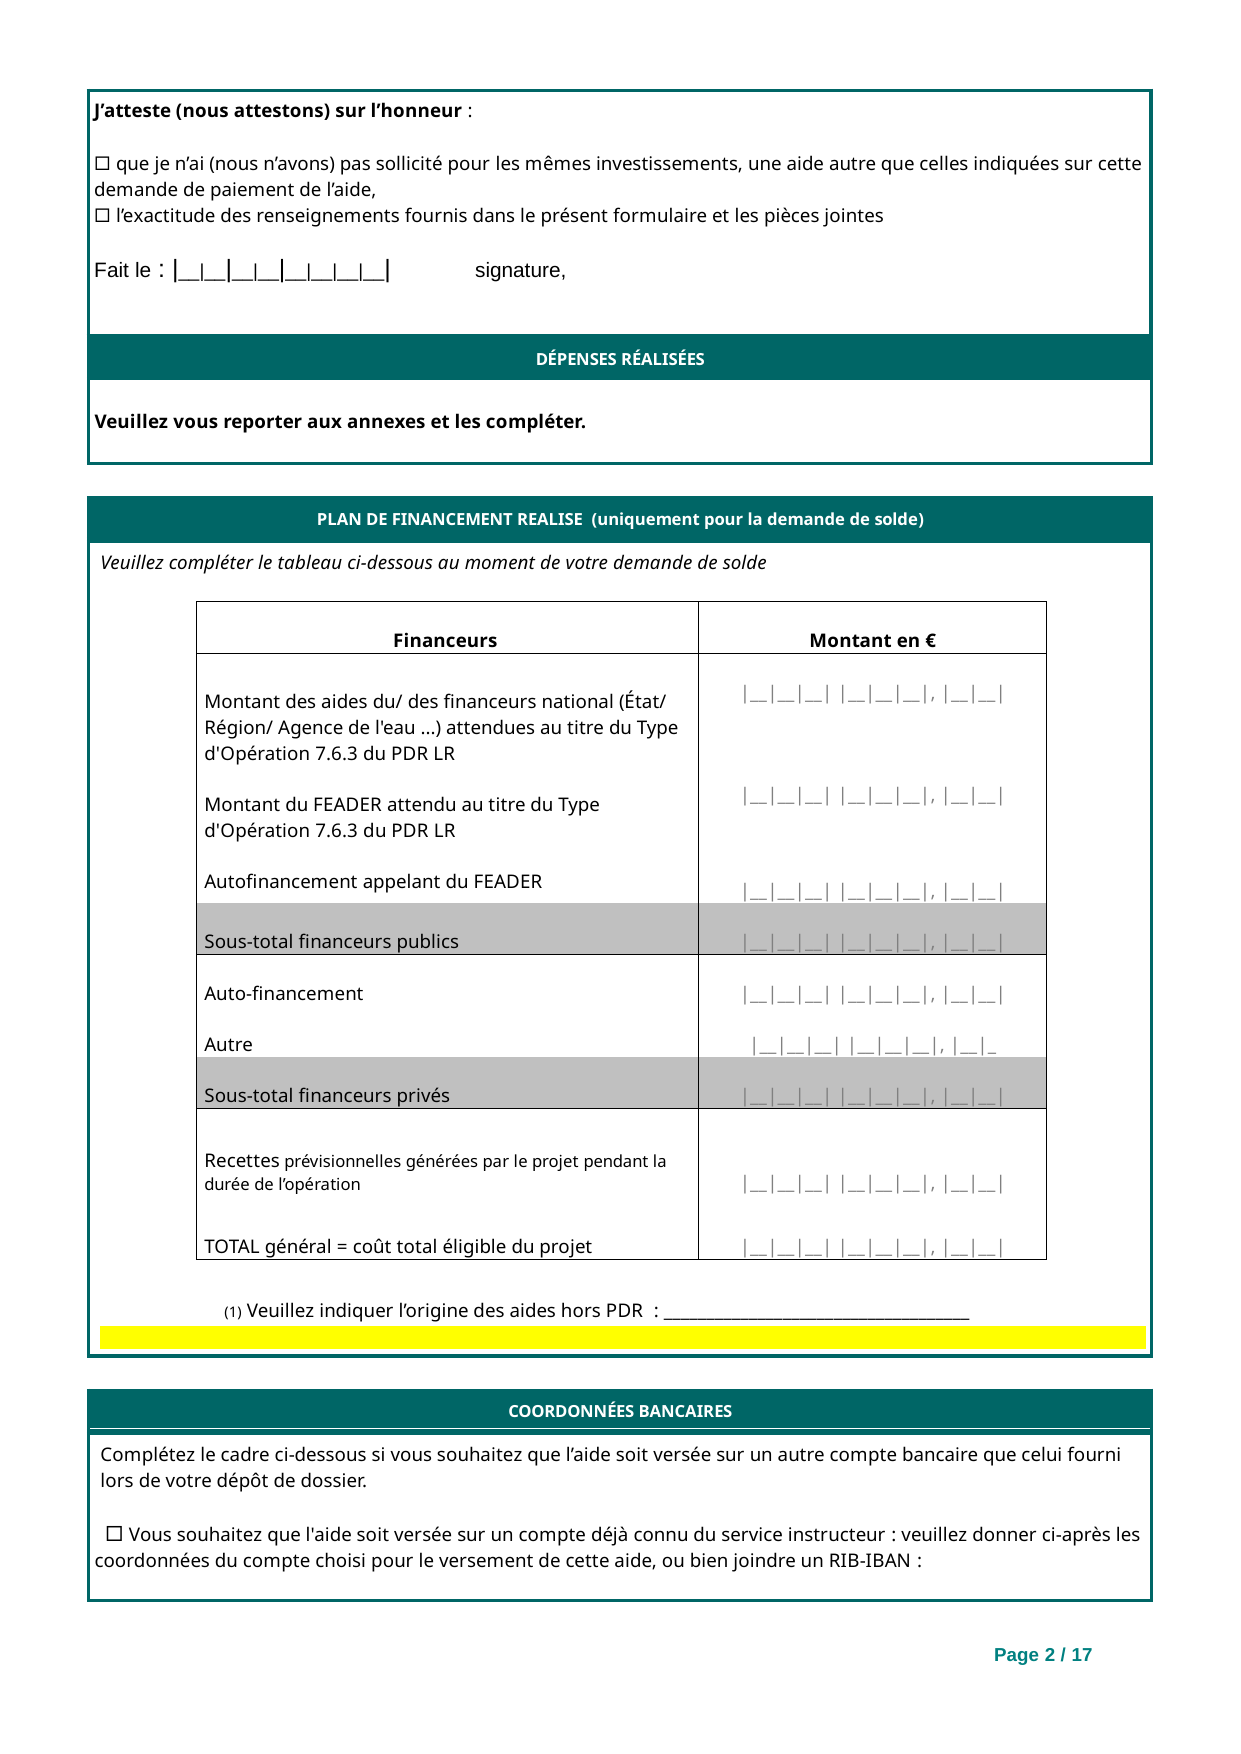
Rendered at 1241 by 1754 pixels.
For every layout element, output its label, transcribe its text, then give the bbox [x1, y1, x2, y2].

table_header Dépenses Réalisées [90, 340, 1150, 377]
table_cell |__|__|__| |__|__|__|, |__|__| |__|__|__| |__|__|__|, |__|__| [699, 1109, 1046, 1259]
table_cell Sous-total financeurs privés [197, 1057, 698, 1108]
table_cell |__|__|__| |__|__|__|, |__|__| [699, 1057, 1046, 1108]
table_cell Auto-financement [197, 955, 698, 1006]
table_cell Recettes prévisionnelles générées par le projet pendant la durée de l’opération TOTAL général = coût total éligible du projet [197, 1109, 698, 1259]
table_header Complétez le cadre ci-dessous si vous souhaitez que l’aide soit versée sur un autre compte bancaire que celui fourni lors de votre dépôt de dossier.  Vous souhaitez que l'aide soit versée sur un compte déjà connu du service instructeur : veuillez donner ci-après les coordonnées du compte choisi pour le versement de cette aide, ou bien joindre un RIB-IBAN : [90, 1435, 1150, 1598]
table_cell |__|__|__| |__|__|__|, |__|_ [699, 1006, 1046, 1057]
table_cell |__|__|__| |__|__|__|, |__|__| [699, 903, 1046, 954]
table_header Veuillez compléter le tableau ci-dessous au moment de votre demande de solde (1) Veuillez indiquer l’origine des aides hors PDR : ____________________________________ [90, 543, 1150, 1354]
table_header PLAN DE FINANCEMENT REALISE (uniquement pour la demande de solde) [90, 500, 1150, 537]
table_header Financeurs [197, 602, 698, 653]
table_cell Veuillez vous reporter aux annexes et les compléter. [90, 380, 1150, 462]
table_header Montant en € [699, 602, 1046, 653]
table_header Coordonnées bancaires [90, 1392, 1150, 1428]
table_cell Sous-total financeurs publics [197, 903, 698, 954]
table_cell |__|__|__| |__|__|__|, |__|__| |__|__|__| |__|__|__|, |__|__| |__|__|__| |__|__|__|, |__|__| [699, 654, 1046, 903]
table_cell J’atteste (nous attestons) sur l’honneur :  que je n’ai (nous n’avons) pas sollicité pour les mêmes investissements, une aide autre que celles indiquées sur cette demande de paiement de l’aide,  l’exactitude des renseignements fournis dans le présent formulaire et les pièces jointes Fait le : |__|__|__|__|__|__|__|__| signature, [90, 92, 1149, 333]
table_cell Montant des aides du/ des financeurs national (État/ Région/ Agence de l'eau ...) attendues au titre du Type d'Opération 7.6.3 du PDR LR Montant du FEADER attendu au titre du Type d'Opération 7.6.3 du PDR LR Autofinancement appelant du FEADER [197, 654, 698, 903]
table_cell Autre [197, 1006, 698, 1057]
table_cell |__|__|__| |__|__|__|, |__|__| [699, 955, 1046, 1006]
